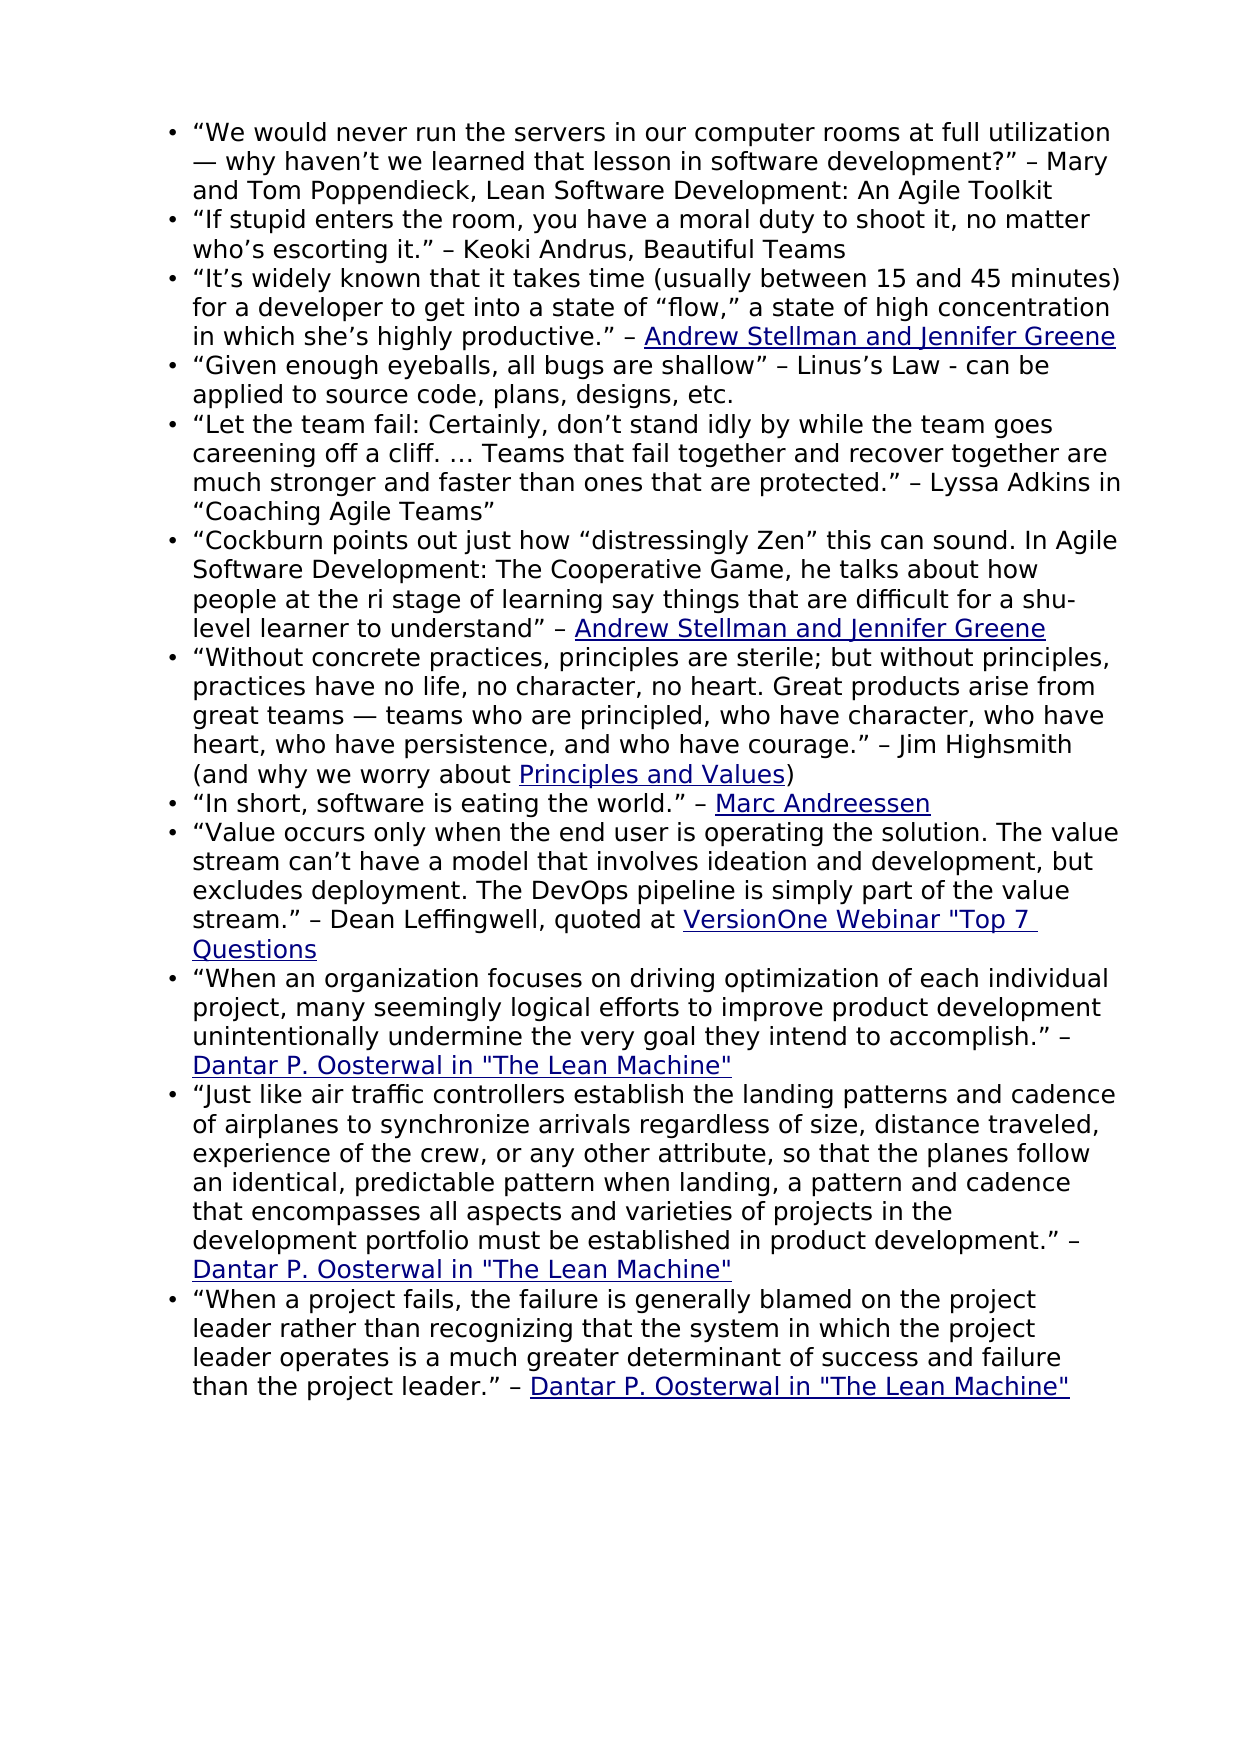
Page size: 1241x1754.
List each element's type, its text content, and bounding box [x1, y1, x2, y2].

list “In short, software is eating the world.” – Marc Andreessen [177, 789, 1122, 818]
list “We would never run the servers in our computer rooms at full utilization — why haven’t we learned that lesson in software development?” – Mary and Tom Poppendieck, Lean Software Development: An Agile Toolkit [177, 118, 1122, 206]
list “Cockburn points out just how “distressingly Zen” this can sound. In Agile Software Development: The Cooperative Game, he talks about how people at the ri stage of learning say things that are difficult for a shu-level learner to understand” – Andrew Stellman and Jennifer Greene [177, 526, 1122, 643]
list “If stupid enters the room, you have a moral duty to shoot it, no matter who’s escorting it.” – Keoki Andrus, Beautiful Teams [177, 206, 1122, 264]
list “When a project fails, the failure is generally blamed on the project leader rather than recognizing that the system in which the project leader operates is a much greater determinant of success and failure than the project leader.” – Dantar P. Oosterwal in "The Lean Machine" [177, 1285, 1122, 1401]
list “Let the team fail: Certainly, don’t stand idly by while the team goes careening off a cliff. … Teams that fail together and recover together are much stronger and faster than ones that are protected.” – Lyssa Adkins in “Coaching Agile Teams” [177, 410, 1122, 526]
list “It’s widely known that it takes time (usually between 15 and 45 minutes) for a developer to get into a state of “flow,” a state of high concentration in which she’s highly productive.” – Andrew Stellman and Jennifer Greene [177, 264, 1122, 351]
list “Given enough eyeballs, all bugs are shallow” – Linus’s Law - can be applied to source code, plans, designs, etc. [177, 351, 1122, 410]
list “Without concrete practices, principles are sterile; but without principles, practices have no life, no character, no heart. Great products arise from great teams — teams who are principled, who have character, who have heart, who have persistence, and who have courage.” – Jim Highsmith (and why we worry about Principles and Values) [177, 643, 1122, 789]
list “When an organization focuses on driving optimization of each individual project, many seemingly logical efforts to improve product development unintentionally undermine the very goal they intend to accomplish.” – Dantar P. Oosterwal in "The Lean Machine" [177, 964, 1122, 1081]
list “Value occurs only when the end user is operating the solution. The value stream can’t have a model that involves ideation and development, but excludes deployment. The DevOps pipeline is simply part of the value stream.” – Dean Leffingwell, quoted at VersionOne Webinar "Top 7 Questions [177, 818, 1122, 964]
list “Just like air traffic controllers establish the landing patterns and cadence of airplanes to synchronize arrivals regardless of size, distance traveled, experience of the crew, or any other attribute, so that the planes follow an identical, predictable pattern when landing, a pattern and cadence that encompasses all aspects and varieties of projects in the development portfolio must be established in product development.” – Dantar P. Oosterwal in "The Lean Machine" [177, 1081, 1122, 1285]
